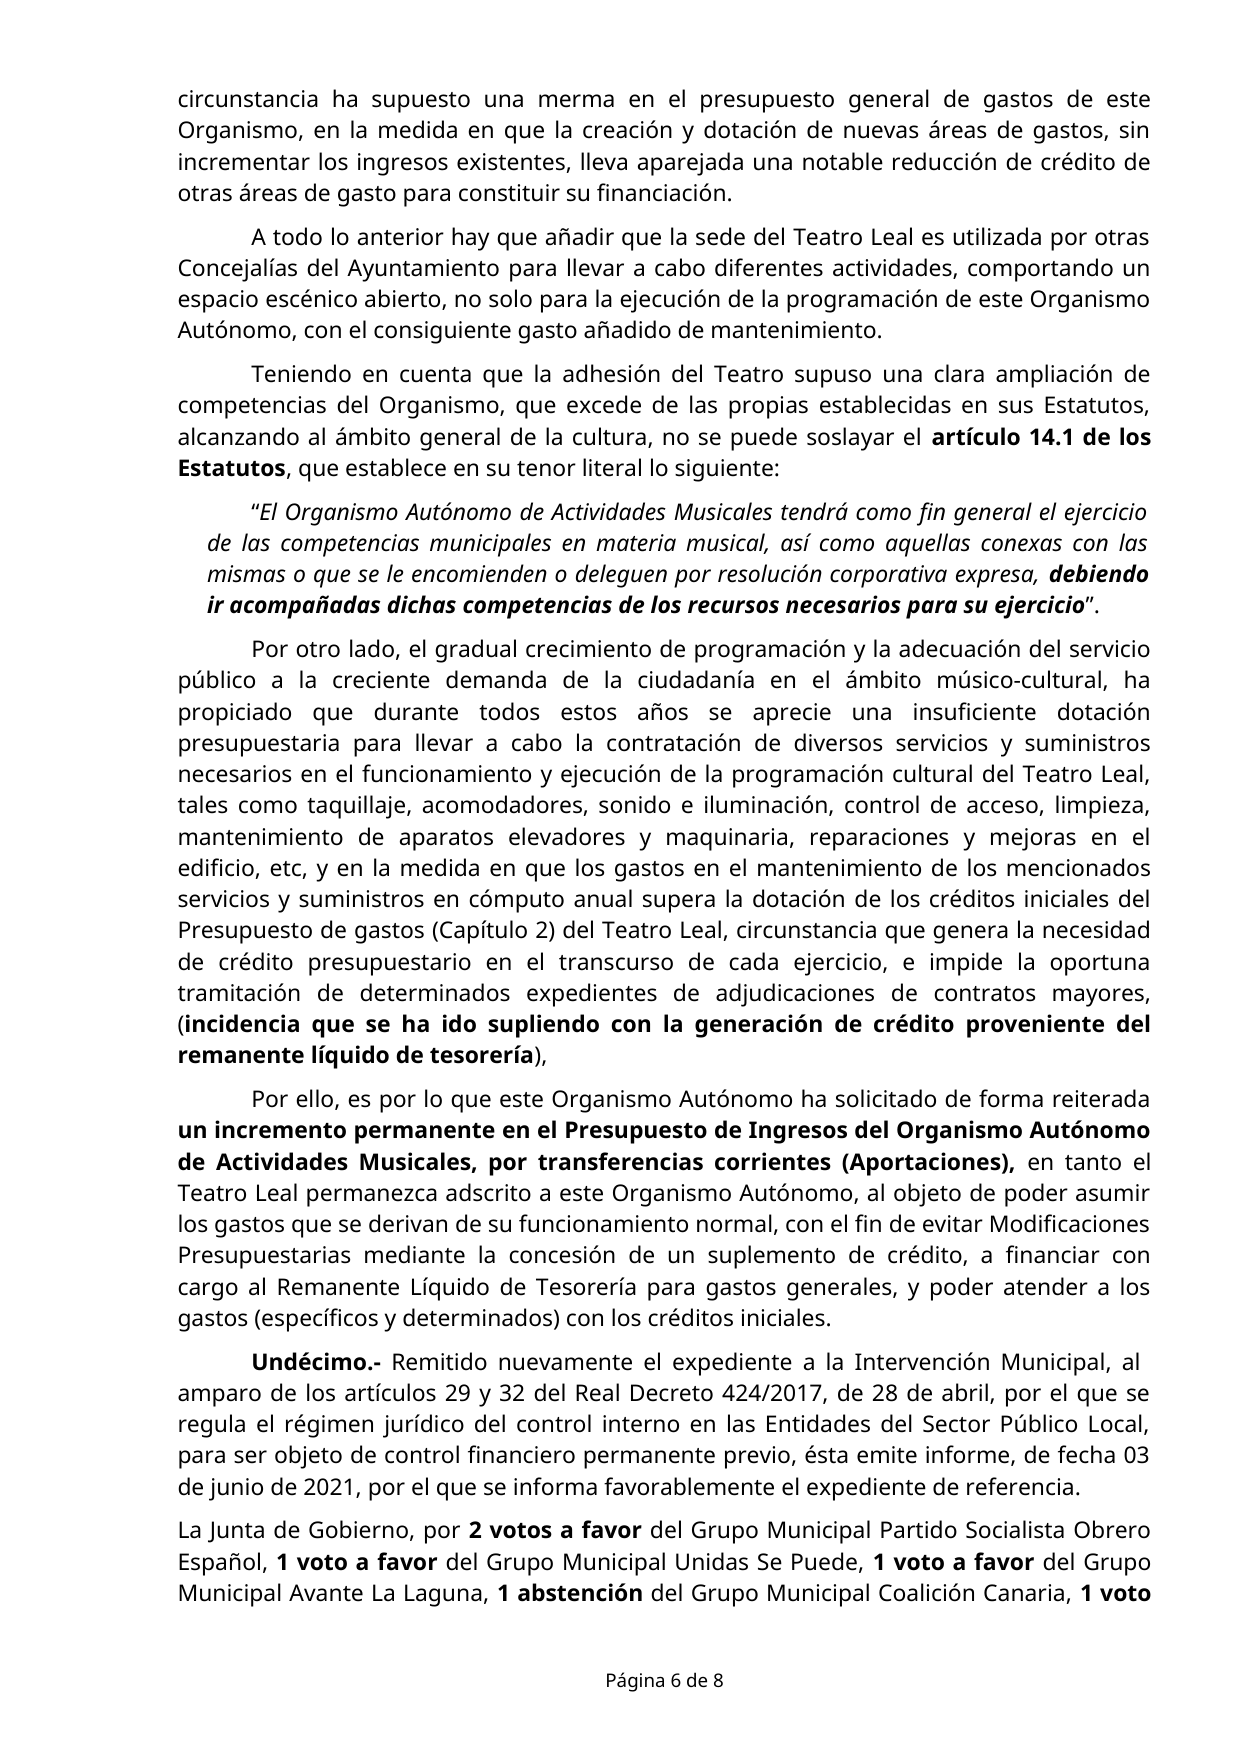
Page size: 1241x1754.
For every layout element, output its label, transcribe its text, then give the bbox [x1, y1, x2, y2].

text La Junta de Gobierno, por 2 votos a favor del Grupo Municipal Partido Socialista Obrero Español, 1 voto a favor del Grupo Municipal Unidas Se Puede, 1 voto a favor del Grupo Municipal Avante La Laguna, 1 abstención del Grupo Municipal Coalición Canaria, 1 voto [177, 1514, 1152, 1608]
text Teniendo en cuenta que la adhesión del Teatro supuso una clara ampliación de competencias del Organismo, que excede de las propias establecidas en sus Estatutos, alcanzando al ámbito general de la cultura, no se puede soslayar el artículo 14.1 de los Estatutos, que establece en su tenor literal lo siguiente: [177, 358, 1152, 483]
text Por otro lado, el gradual crecimiento de programación y la adecuación del servicio público a la creciente demanda de la ciudadanía en el ámbito músico-cultural, ha propiciado que durante todos estos años se aprecie una insuficiente dotación presupuestaria para llevar a cabo la contratación de diversos servicios y suministros necesarios en el funcionamiento y ejecución de la programación cultural del Teatro Leal, tales como taquillaje, acomodadores, sonido e iluminación, control de acceso, limpieza, mantenimiento de aparatos elevadores y maquinaria, reparaciones y mejoras en el edificio, etc, y en la medida en que los gastos en el mantenimiento de los mencionados servicios y suministros en cómputo anual supera la dotación de los créditos iniciales del Presupuesto de gastos (Capítulo 2) del Teatro Leal, circunstancia que genera la necesidad de crédito presupuestario en el transcurso de cada ejercicio, e impide la oportuna tramitación de determinados expedientes de adjudicaciones de contratos mayores, (incidencia que se ha ido supliendo con la generación de crédito proveniente del remanente líquido de tesorería), [177, 633, 1152, 1071]
text Por ello, es por lo que este Organismo Autónomo ha solicitado de forma reiterada un incremento permanente en el Presupuesto de Ingresos del Organismo Autónomo de Actividades Musicales, por transferencias corrientes (Aportaciones), en tanto el Teatro Leal permanezca adscrito a este Organismo Autónomo, al objeto de poder asumir los gastos que se derivan de su funcionamiento normal, con el fin de evitar Modificaciones Presupuestarias mediante la concesión de un suplemento de crédito, a financiar con cargo al Remanente Líquido de Tesorería para gastos generales, y poder atender a los gastos (específicos y determinados) con los créditos iniciales. [177, 1083, 1152, 1333]
text A todo lo anterior hay que añadir que la sede del Teatro Leal es utilizada por otras Concejalías del Ayuntamiento para llevar a cabo diferentes actividades, comportando un espacio escénico abierto, no solo para la ejecución de la programación de este Organismo Autónomo, con el consiguiente gasto añadido de mantenimiento. [177, 221, 1152, 346]
text “El Organismo Autónomo de Actividades Musicales tendrá como fin general el ejercicio de las competencias municipales en materia musical, así como aquellas conexas con las mismas o que se le encomienden o deleguen por resolución corporativa expresa, debiendo ir acompañadas dichas competencias de los recursos necesarios para su ejercicio”. [207, 496, 1152, 621]
text circunstancia ha supuesto una merma en el presupuesto general de gastos de este Organismo, en la medida en que la creación y dotación de nuevas áreas de gastos, sin incrementar los ingresos existentes, lleva aparejada una notable reducción de crédito de otras áreas de gasto para constituir su financiación. [177, 83, 1152, 208]
text Undécimo.- Remitido nuevamente el expediente a la Intervención Municipal, al amparo de los artículos 29 y 32 del Real Decreto 424/2017, de 28 de abril, por el que se regula el régimen jurídico del control interno en las Entidades del Sector Público Local, para ser objeto de control financiero permanente previo, ésta emite informe, de fecha 03 de junio de 2021, por el que se informa favorablemente el expediente de referencia. [177, 1346, 1152, 1502]
